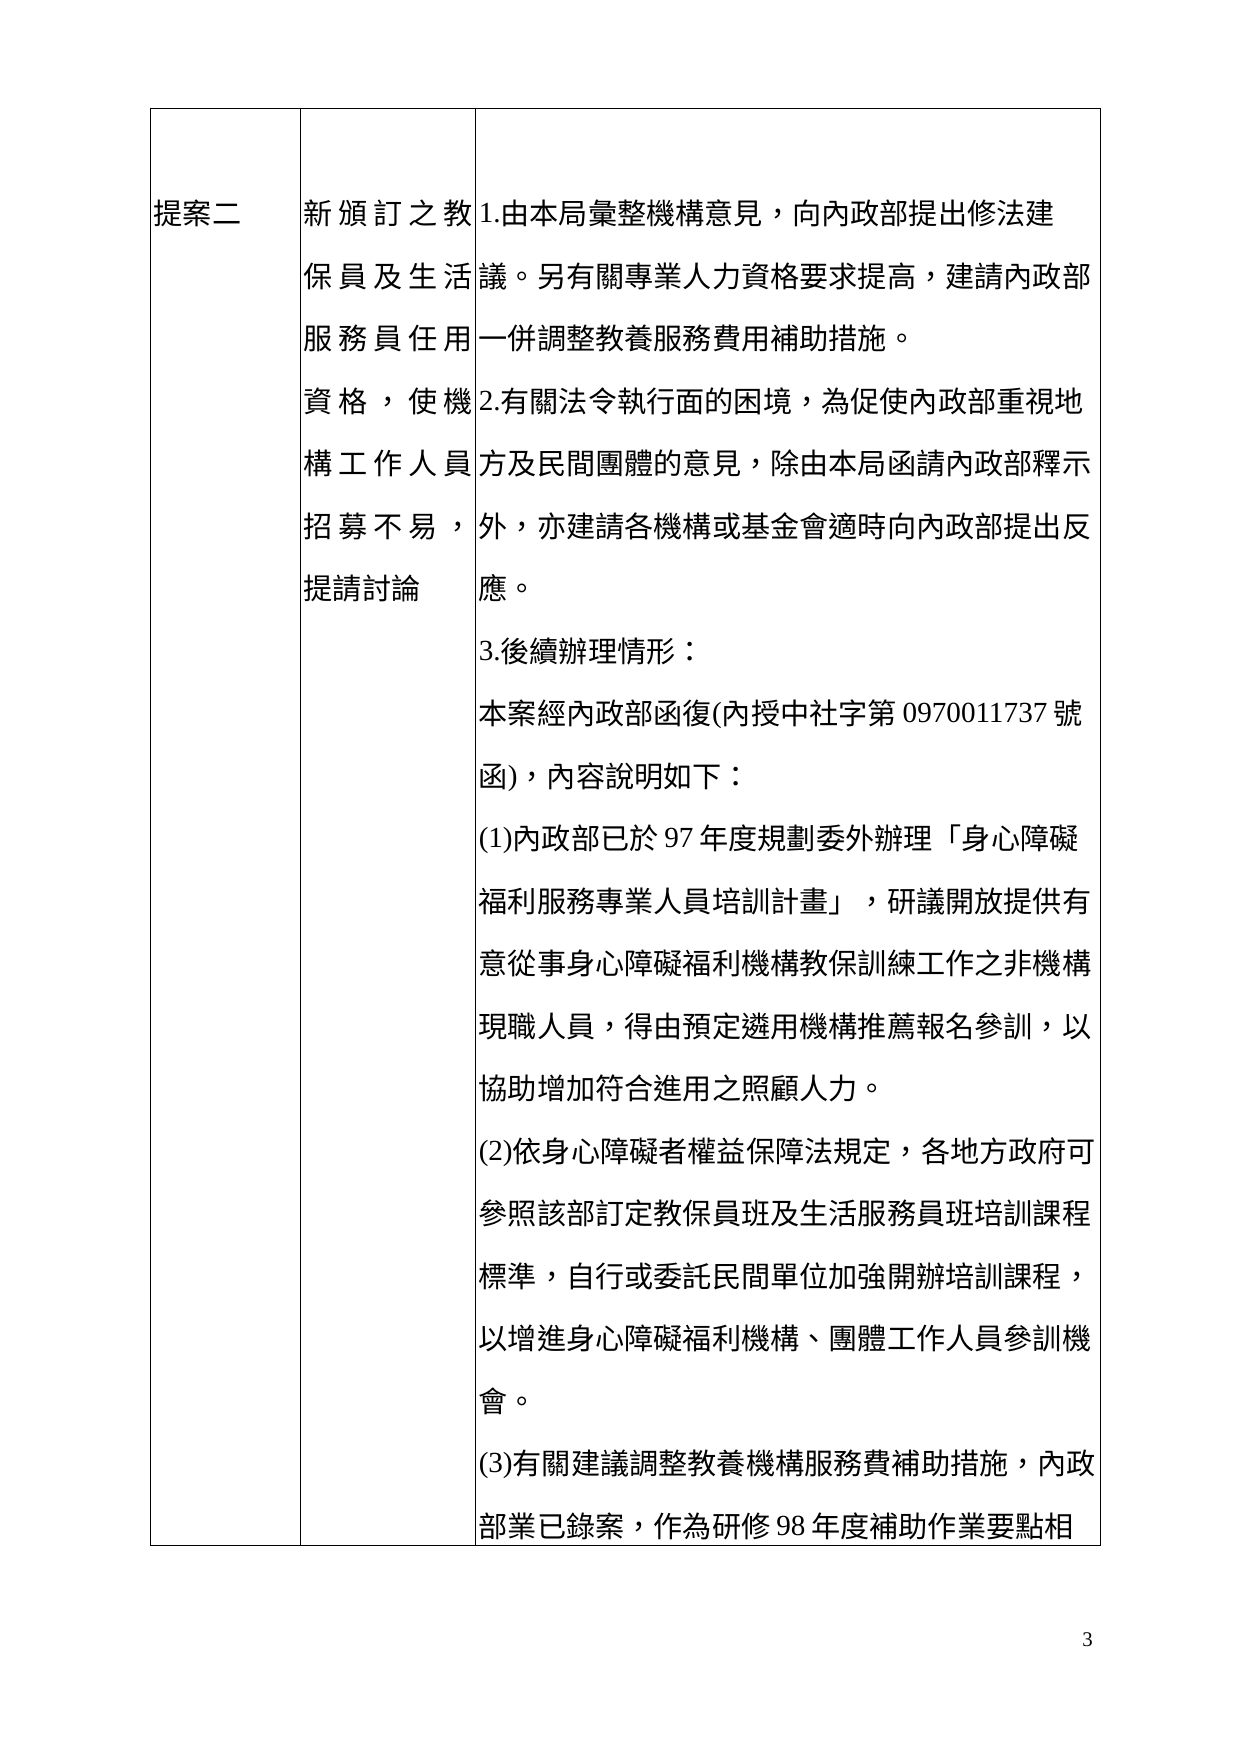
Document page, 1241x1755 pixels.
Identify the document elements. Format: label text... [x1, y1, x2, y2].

table_cell 提案二 [151, 109, 300, 1545]
table_cell 新頒訂之教保員及生活服務員任用資格，使機構工作人員招募不易，提請討論 [301, 109, 475, 1545]
table_cell 1.由本局彙整機構意見，向內政部提出修法建議。另有關專業人力資格要求提高，建請內政部一併調整教養服務費用補助措施。 2.有關法令執行面的困境，為促使內政部重視地方及民間團體的意見，除由本局函請內政部釋示外，亦建請各機構或基金會適時向內政部提出反應。 3.後續辦理情形： 本案經內政部函復(內授中社字第0970011737號函)，內容說明如下： (1)內政部已於97年度規劃委外辦理「身心障礙福利服務專業人員培訓計畫」，研議開放提供有意從事身心障礙福利機構教保訓練工作之非機構現職人員，得由預定遴用機構推薦報名參訓，以協助增加符合進用之照顧人力。 (2)依身心障礙者權益保障法規定，各地方政府可參照該部訂定教保員班及生活服務員班培訓課程標準，自行或委託民間單位加強開辦培訓課程，以增進身心障礙福利機構、團體工作人員參訓機會。 (3)有關建議調整教養機構服務費補助措施，內政部業已錄案，作為研修98年度補助作業要點相 [476, 109, 1100, 1545]
